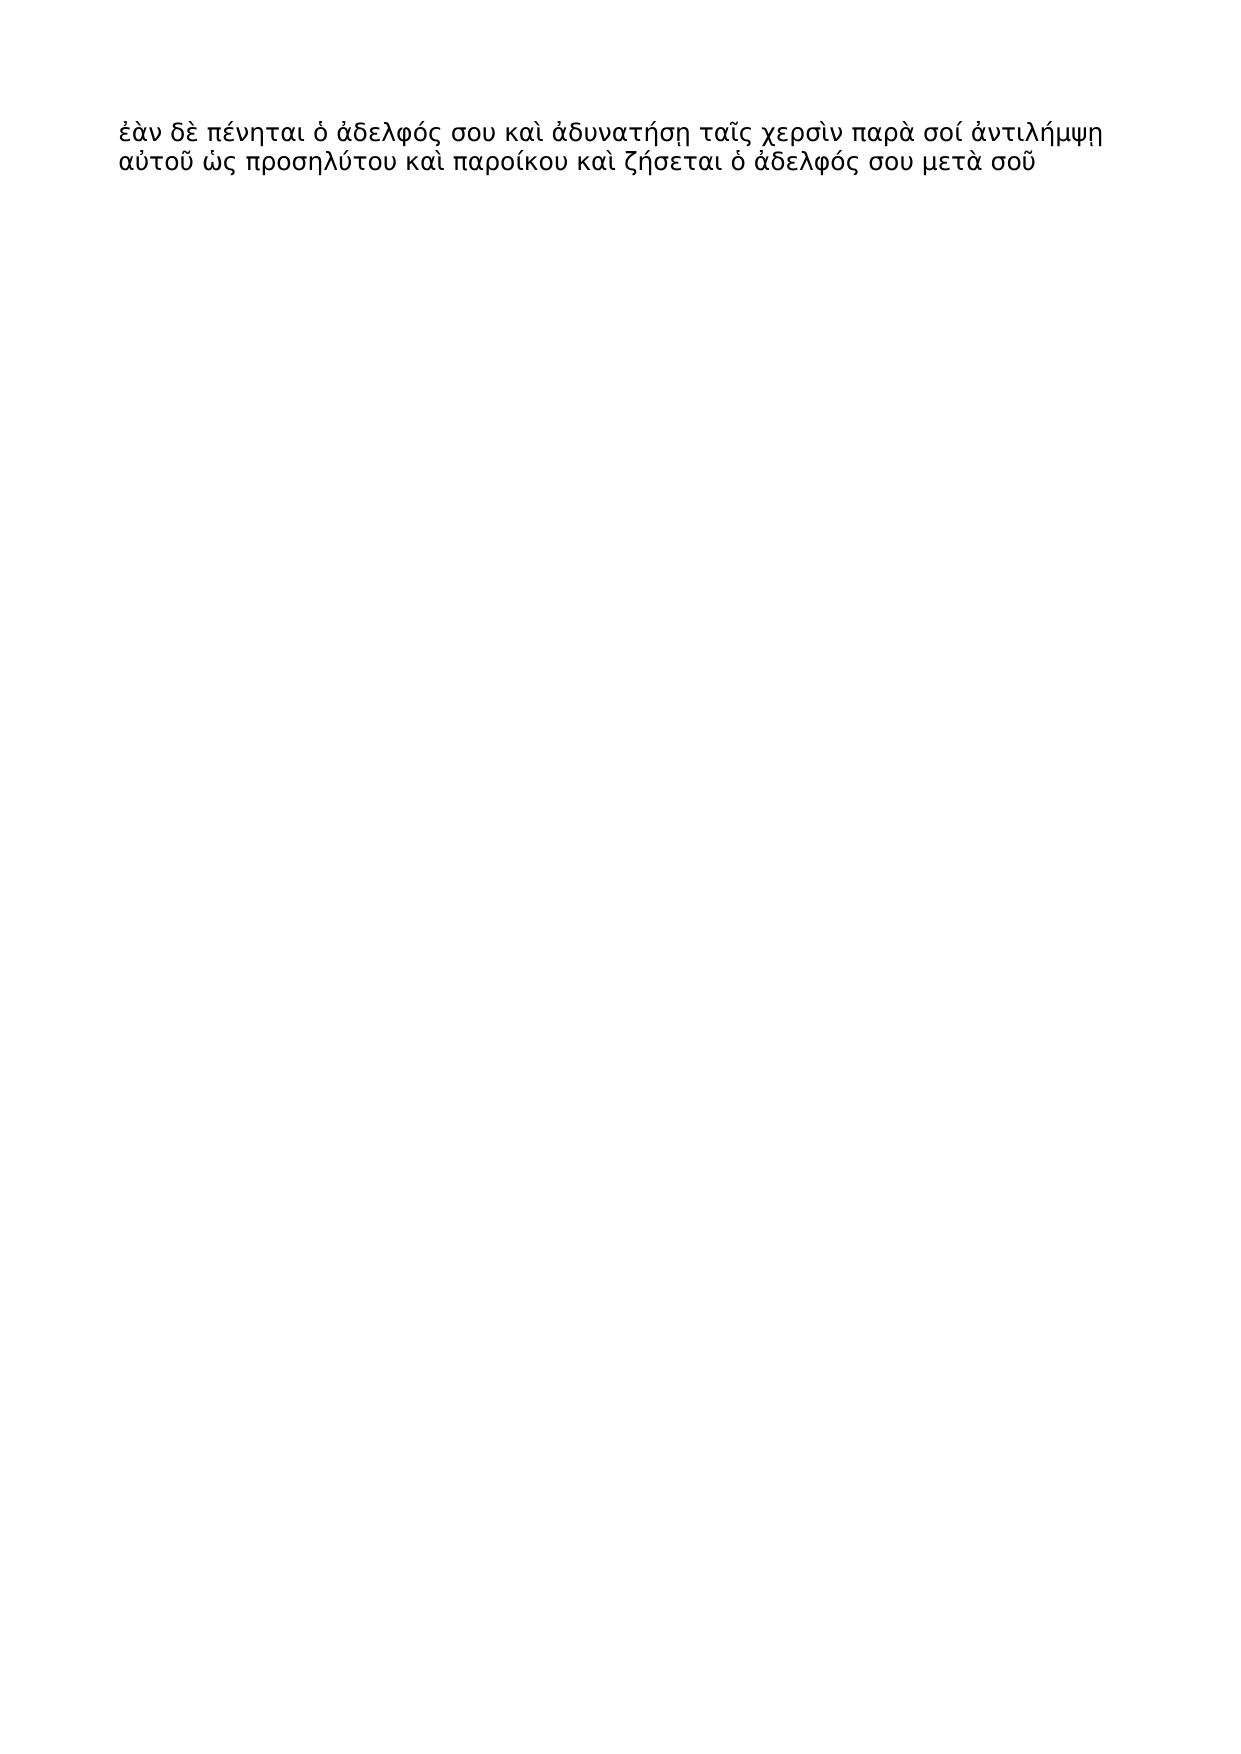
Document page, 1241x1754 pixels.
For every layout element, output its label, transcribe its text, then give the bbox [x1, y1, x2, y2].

text ἐὰν δὲ πένηται ὁ ἀδελφός σου καὶ ἀδυνατήσῃ ταῖς χερσὶν παρὰ σοί ἀντιλήμψῃ αὐτοῦ ὡς προσηλύτου καὶ παροίκου καὶ ζήσεται ὁ ἀδελφός σου μετὰ σοῦ [118, 118, 1122, 176]
